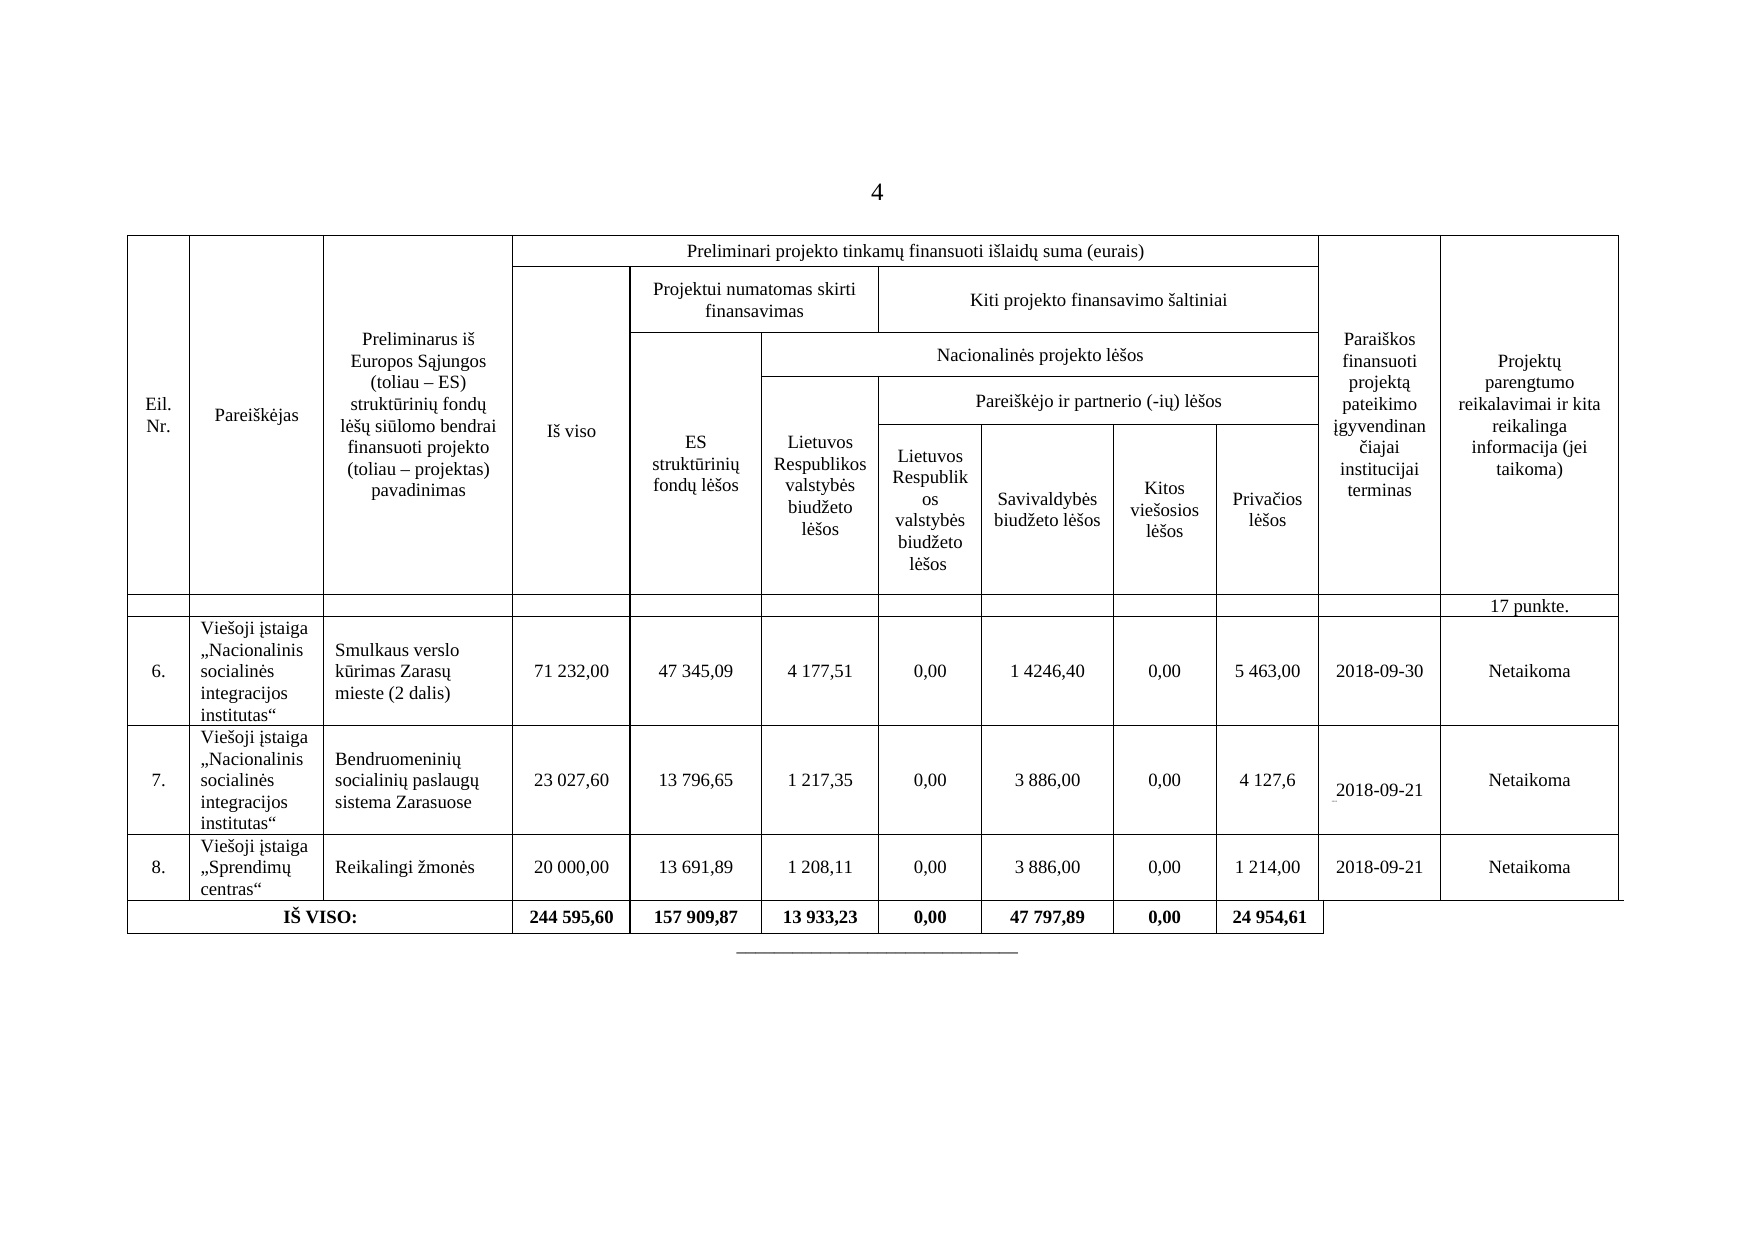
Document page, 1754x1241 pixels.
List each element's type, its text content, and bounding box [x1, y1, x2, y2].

table_cell Viešoji įstaiga „Nacionalinis socialinės integracijos institutas“ [190, 617, 323, 725]
table_cell 13 796,65 [631, 726, 761, 834]
table_cell 2018-09-30 [1319, 617, 1440, 725]
table_cell Pareiškėjo ir partnerio (-ių) lėšos [879, 377, 1318, 424]
table_cell 5 463,00 [1217, 617, 1318, 725]
table_cell [879, 595, 981, 616]
table_cell Privačios lėšos [1217, 425, 1318, 593]
table_cell 6. [128, 617, 189, 725]
table_cell [982, 595, 1113, 616]
table_cell 3 886,00 [982, 726, 1113, 834]
table_header Preliminari projekto tinkamų finansuoti išlaidų suma (eurais) [513, 236, 1318, 266]
table_cell 47 797,89 [982, 901, 1113, 932]
table_cell Reikalingi žmonės [324, 835, 512, 899]
table_cell 20 000,00 [513, 835, 629, 899]
table_cell [128, 595, 189, 616]
table_cell [190, 595, 323, 616]
table_cell 2018-09-21 [1319, 835, 1440, 899]
table_cell Projektui numatomas skirti finansavimas [631, 267, 878, 332]
table_cell 0,00 [879, 617, 981, 725]
table_cell Lietuvos Respublikos valstybės biudžeto lėšos [762, 377, 878, 593]
text ______________________________ [118, 933, 1636, 955]
table_cell 0,00 [1114, 726, 1216, 834]
table_cell [1324, 901, 1445, 932]
table_cell [1114, 595, 1216, 616]
table_cell Netaikoma [1441, 617, 1618, 725]
table_cell [1619, 616, 1624, 725]
table_cell 8. [128, 835, 189, 899]
table_header Preliminarus iš Europos Sąjungos (toliau – ES) struktūrinių fondų lėšų siūlomo bendrai finansuoti projekto (toliau – projektas) pavadinimas [324, 236, 512, 593]
table_cell 7. [128, 726, 189, 834]
table_cell [631, 595, 761, 616]
table_cell 1 214,00 [1217, 835, 1318, 899]
table_cell IŠ VISO: [128, 901, 512, 932]
table_cell [762, 595, 878, 616]
table_cell 0,00 [879, 835, 981, 899]
table_cell Viešoji įstaiga „Nacionalinis socialinės integracijos institutas“ [190, 726, 323, 834]
table_cell 1 217,35 [762, 726, 878, 834]
table_cell 2018-09-21 [1319, 726, 1440, 834]
table_cell 0,00 [879, 726, 981, 834]
table_cell [1619, 725, 1624, 834]
table_cell 1 208,11 [762, 835, 878, 899]
table_cell [513, 595, 629, 616]
table_header [1619, 235, 1624, 266]
table_cell Kitos viešosios lėšos [1114, 425, 1216, 593]
table_cell [1445, 901, 1624, 932]
table_cell 1 4246,40 [982, 617, 1113, 725]
table_cell 4 177,51 [762, 617, 878, 725]
table_cell 47 345,09 [631, 617, 761, 725]
table_cell Netaikoma [1441, 835, 1618, 899]
table_cell [1619, 594, 1624, 616]
table_cell [1619, 376, 1624, 424]
table_cell [1619, 332, 1624, 376]
table_cell 0,00 [1114, 617, 1216, 725]
table_cell [1319, 595, 1440, 616]
table_cell Viešoji įstaiga „Sprendimų centras“ [190, 835, 323, 899]
table_cell 13 933,23 [762, 901, 878, 932]
table_cell [324, 595, 512, 616]
table_cell [1217, 595, 1318, 616]
table_cell 0,00 [1114, 835, 1216, 899]
table_cell [1619, 266, 1624, 332]
table_cell 71 232,00 [513, 617, 629, 725]
table_cell 23 027,60 [513, 726, 629, 834]
table_header Projektų parengtumo reikalavimai ir kita reikalinga informacija (jei taikoma) [1441, 236, 1618, 593]
table_cell ES struktūrinių fondų lėšos [631, 333, 761, 593]
table_cell 3 886,00 [982, 835, 1113, 899]
table_cell 157 909,87 [631, 901, 761, 932]
table_cell Nacionalinės projekto lėšos [762, 333, 1318, 376]
table_cell Lietuvos Respublikos valstybės biudžeto lėšos [879, 425, 981, 593]
table_cell Netaikoma [1441, 726, 1618, 834]
table_header Eil. Nr. [128, 236, 189, 593]
table_cell 0,00 [879, 901, 981, 932]
table_cell Iš viso [513, 267, 629, 593]
table_cell 0,00 [1114, 901, 1216, 932]
table_cell Smulkaus verslo kūrimas Zarasų mieste (2 dalis) [324, 617, 512, 725]
table_cell Kiti projekto finansavimo šaltiniai [879, 267, 1318, 332]
table_header Paraiškos finansuoti projektą pateikimo įgyvendinančiajai institucijai terminas [1319, 236, 1440, 593]
table_cell 17 punkte. [1441, 595, 1618, 616]
table_cell 4 127,6 [1217, 726, 1318, 834]
table_cell Bendruomeninių socialinių paslaugų sistema Zarasuose [324, 726, 512, 834]
table_cell [1619, 834, 1624, 899]
table_cell 24 954,61 [1217, 901, 1323, 932]
table_header Pareiškėjas [190, 236, 323, 593]
table_cell 244 595,60 [513, 901, 629, 932]
table_cell 13 691,89 [631, 835, 761, 899]
table_cell [1619, 424, 1624, 593]
table_cell Savivaldybės biudžeto lėšos [982, 425, 1113, 593]
